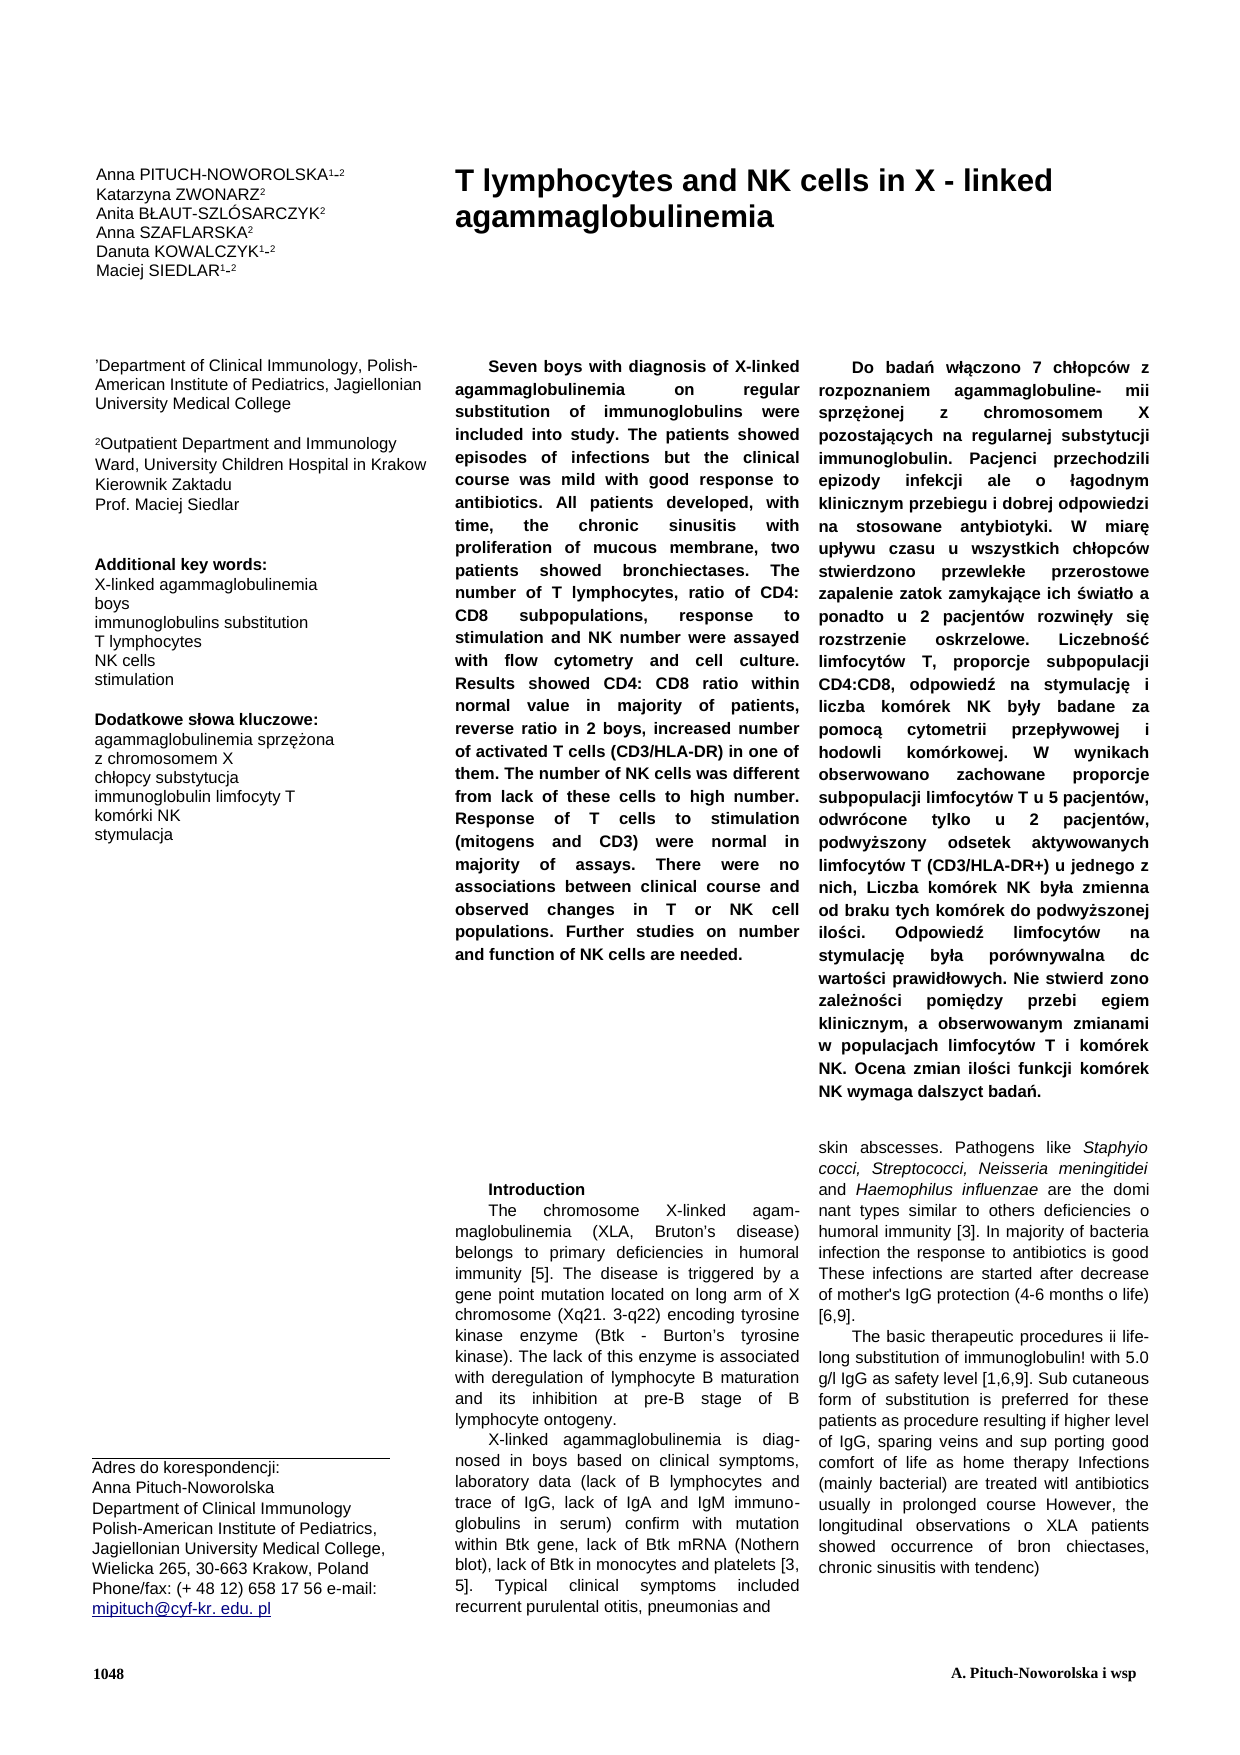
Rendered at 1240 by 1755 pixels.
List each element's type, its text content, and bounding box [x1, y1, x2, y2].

text Anna Pituch-Noworolska [92, 1478, 390, 1497]
text Danuta KOWALCZYK1-2 [96, 242, 347, 261]
text The chromosome X-linked agam­maglobulinemia (XLA, Bruton’s disease) belongs to primary deficiencies in humoral immunity [5]. The disease is triggered by a gene point mutation located on long arm of X chromosome (Xq21. 3-q22) encoding tyrosine kinase enzyme (Btk - Burton’s tyrosine kinase). The lack of this enzyme is associated with deregulation of lymphocyte B maturation and its inhibition at pre-B stage of B lymphocyte ontogeny. [455, 1201, 800, 1428]
text Anita BŁAUT-SZLÓSARCZYK2 [96, 203, 347, 223]
text Seven boys with diagnosis of X-linked agammaglobulinemia on regular substitution of immunoglo­bulins were included into study. The patients showed episodes of infec­tions but the clinical course was mild with good response to antibiotics. All patients developed, with time, the chronic sinusitis with proliferation of mucous membrane, two patients sho­wed bronchiectases. The number of T lymphocytes, ratio of CD4: CD8 sub­populations, response to stimulation and NK number were assayed with flow cytometry and cell culture. Results showed CD4: CD8 ratio within normal value in majority of patients, reverse ratio in 2 boys, increased number of activated T cells (CD3/HLA-DR) in one of them. The number of NK cells was different from lack of these cells to high number. Response of T cells to stimulation (mitogens and CD3) were normal in majority of assays. There were no associations between clinical course and observed changes in T or NK cell populations. Further studies on number and function of NK cells are needed. [455, 357, 800, 964]
text immunoglobulins substitution [94, 613, 339, 632]
subtitle Introduction [455, 1180, 800, 1199]
text X-linked agammaglobulinemia is diag­nosed in boys based on clinical symptoms, laboratory data (lack of B lymphocytes and trace of IgG, lack of IgA and IgM immuno­globulins in serum) confirm with mutation within Btk gene, lack of Btk mRNA (Nothern blot), lack of Btk in monocytes and platelets [3, 5]. Typical clinical symptoms included recurrent purulental otitis, pneumonias and [455, 1430, 800, 1616]
text Adres do korespondencji: [92, 1459, 390, 1477]
text Anna PITUCH-NOWOROLSKA1-2 [96, 165, 347, 184]
text T lymphocytes [94, 632, 339, 651]
text The basic therapeutic procedures ii life-long substitution of immunoglobulin! with 5.0 g/l IgG as safety level [1,6,9]. Sub cutaneous form of substitution is preferred for these patients as procedure resulting if higher level of IgG, sparing veins and sup porting good comfort of life as home therapy Infections (mainly bacterial) are treated witl antibiotics usually in prolonged course However, the longitudinal observations o XLA patients showed occurrence of bron chiectases, chronic sinusitis with tendenc) [818, 1327, 1149, 1577]
text chłopcy substytucja immunoglobulin limfocyty T komórki NK [94, 768, 339, 825]
text Do badań włączono 7 chłopców z rozpoznaniem agammaglobuline- mii sprzężonej z chromosomem X pozostających na regularnej sub­stytucji immunoglobulin. Pacjenci przechodzili epizody infekcji ale o łagodnym klinicznym przebiegu i dobrej odpowiedzi na stosowane antybiotyki. W miarę upływu czasu u wszystkich chłopców stwierdzono przewlekłe przerostowe zapalenie za­tok zamykające ich światło a ponadto u 2 pacjentów rozwinęły się rozstrzenie oskrzelowe. Liczebność limfocytów T, proporcje subpopulacji CD4:CD8, odpowiedź na stymulację i liczba komórek NK były badane za pomocą cytometrii przepływowej i hodowli komórkowej. W wynikach obserwow­ano zachowane proporcje subpopulacji limfocytów T u 5 pacjentów, odwrócone tylko u 2 pacjentów, podwyższony odsetek aktywowanych limfocytów T (CD3/HLA-DR+) u jednego z nich, Liczba komórek NK była zmienna od braku tych komórek do podwyższonej ilości. Odpowiedź limfocytów na stymulację była porównywalna dc wartości prawidłowych. Nie stwierd zono zależności pomiędzy przebi egiem klinicznym, a obserwowanym zmianami w populacjach limfocytów T i komórek NK. Ocena zmian ilości funkcji komórek NK wymaga dalszyct badań. [818, 358, 1149, 1101]
text 1048 [93, 1664, 129, 1682]
text X-linked agammaglobulinemia boys [94, 574, 339, 613]
text Dodatkowe słowa kluczowe: agammaglobulinemia sprzężona z chromosomem X [94, 710, 339, 768]
text 2Outpatient Department and Immunology Ward, University Children Hospital in Krakow Kierownik Zaktadu [95, 434, 431, 494]
text stymulacja [94, 825, 339, 844]
text Anna SZAFLARSKA2 [96, 223, 347, 242]
text skin abscesses. Pathogens like Staphyio cocci, Streptococci, Neisseria meningitidei and Haemophilus influenzae are the domi nant types similar to others deficiencies o humoral immunity [3]. In majority of bacteria infection the response to antibiotics is good These infections are started after decrease of mother's IgG protection (4-6 months o life) [6,9]. [818, 1137, 1149, 1325]
text NK cells [94, 651, 339, 670]
text Additional key words: [94, 555, 339, 574]
text ’Department of Clinical Immunology, Polish-American Institute of Pediatrics, Jagiellonian University Medical College [95, 356, 431, 413]
text Prof. Maciej Siedlar [95, 495, 431, 514]
text Maciej SIEDLAR1-2 [96, 261, 347, 280]
subtitle T lymphocytes and NK cells in X - linked agammaglobulinemia [455, 162, 1149, 234]
text A. Pituch-Noworolska i wsp [951, 1663, 1148, 1681]
text stimulation [94, 670, 339, 689]
text Department of Clinical Immunology Polish-American Institute of Pediatrics, Jagiellonian University Medical College, Wielicka 265, 30-663 Krakow, Poland Phone/fax: (+ 48 12) 658 17 56 e-mail: mipituch@cyf-kr. edu. pl [92, 1498, 390, 1618]
text Katarzyna ZWONARZ2 [96, 184, 347, 203]
